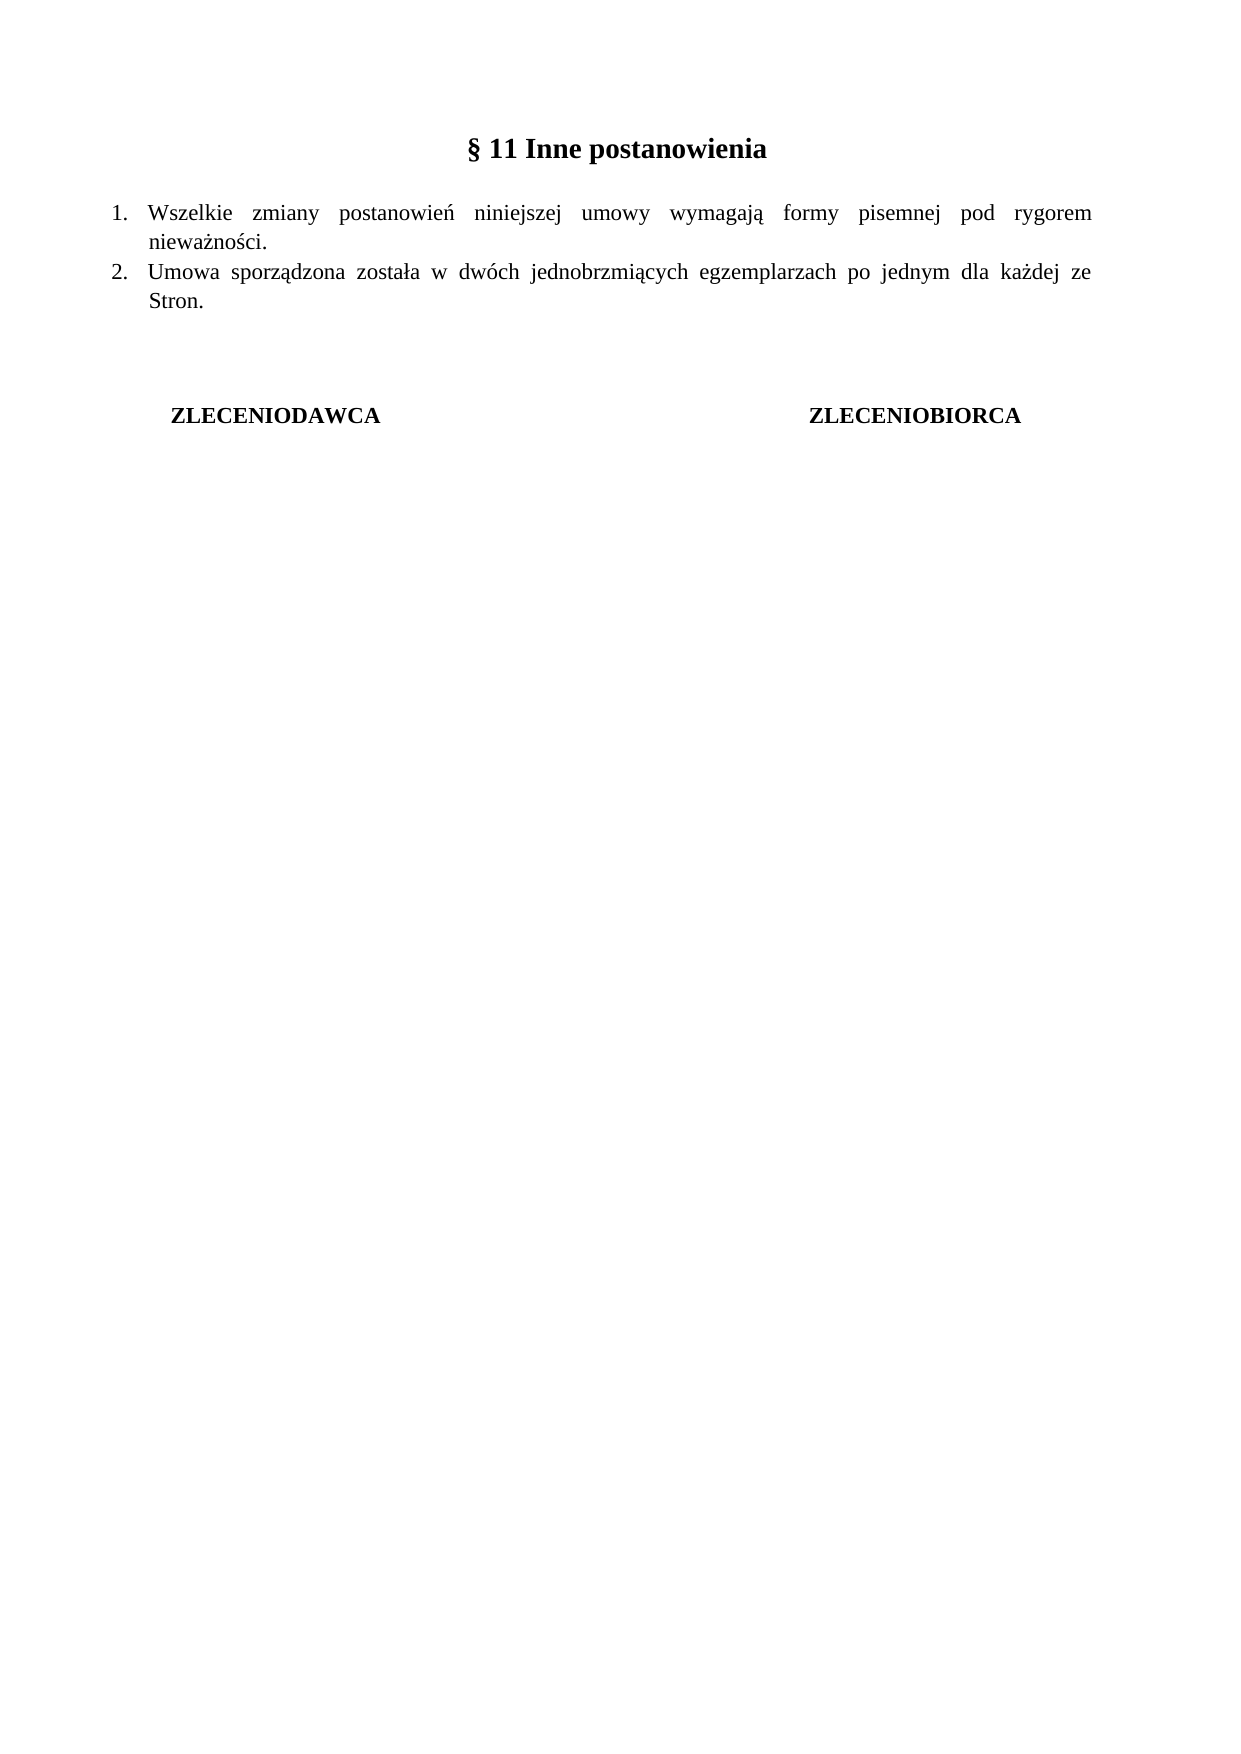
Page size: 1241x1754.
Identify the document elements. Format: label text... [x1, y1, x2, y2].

text ZLECENIODAWCA ZLECENIOBIORCA [147, 402, 1093, 428]
list Wszelkie zmiany postanowień niniejszej umowy wymagają formy pisemnej pod rygorem nieważności. [111, 199, 1093, 254]
subtitle § 11 Inne postanowienia [148, 131, 1093, 165]
list Umowa sporządzona została w dwóch jednobrzmiących egzemplarzach po jednym dla każdej ze Stron. [111, 258, 1093, 313]
